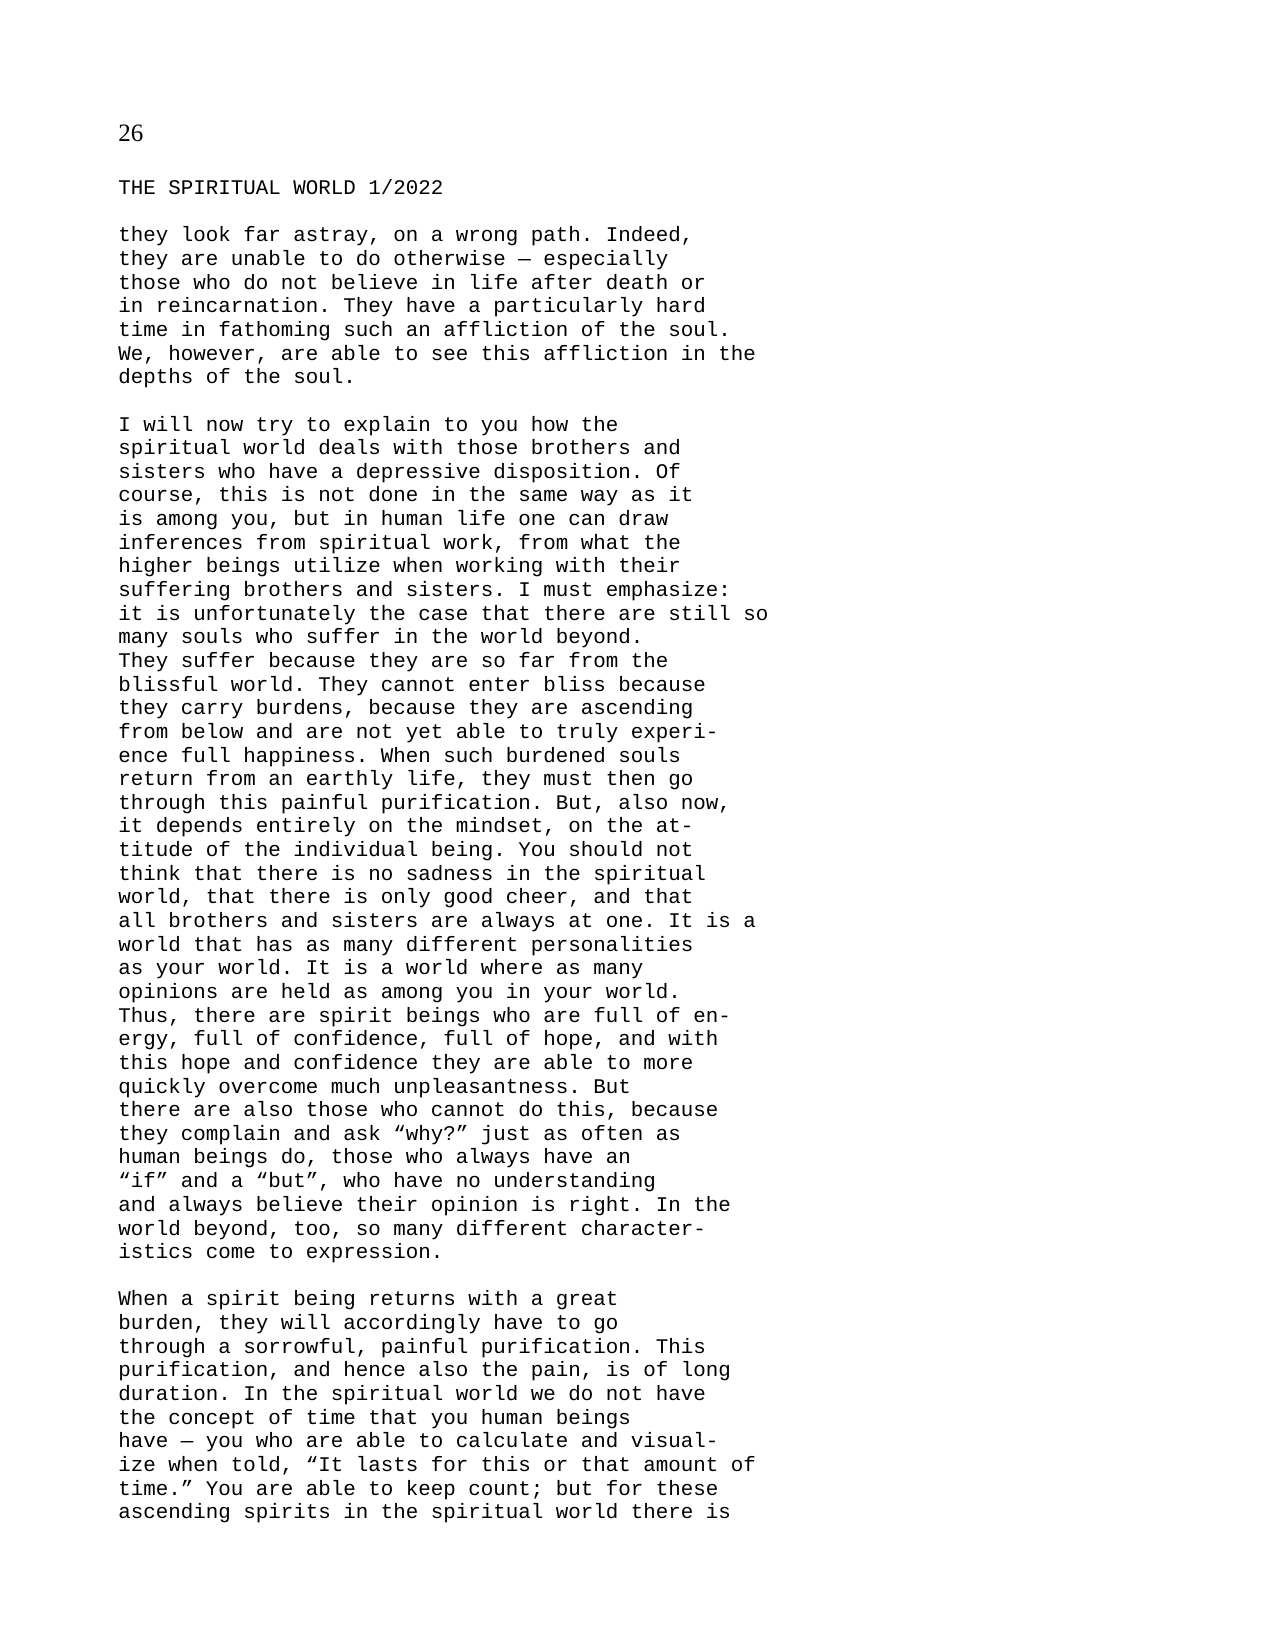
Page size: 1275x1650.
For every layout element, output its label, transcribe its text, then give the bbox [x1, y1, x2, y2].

text human beings do, those who always have an [118, 1147, 1157, 1170]
text duration. In the spiritual world we do not have [118, 1383, 1157, 1407]
text they carry burdens, because they are ascending [118, 697, 1157, 721]
text ergy, full of confidence, full of hope, and with [118, 1028, 1157, 1052]
text purification, and hence also the pain, is of long [118, 1359, 1157, 1383]
text it is unfortunately the case that there are still so [118, 603, 1157, 626]
text They suffer because they are so far from the [118, 650, 1157, 674]
text opinions are held as among you in your world. [118, 981, 1157, 1005]
text think that there is no sadness in the spiritual [118, 863, 1157, 886]
text depths of the soul. [118, 366, 1157, 390]
text time.” You are able to keep count; but for these [118, 1478, 1157, 1501]
text through this painful purification. But, also now, [118, 792, 1157, 816]
text sisters who have a depressive disposition. Of [118, 461, 1157, 484]
text there are also those who cannot do this, because [118, 1099, 1157, 1123]
text blissful world. They cannot enter bliss because [118, 674, 1157, 697]
text as your world. It is a world where as many [118, 957, 1157, 981]
text this hope and confidence they are able to more [118, 1052, 1157, 1076]
text world beyond, too, so many different character- [118, 1217, 1157, 1241]
text We, however, are able to see this affliction in the [118, 343, 1157, 366]
text course, this is not done in the same way as it [118, 484, 1157, 508]
text titude of the individual being. You should not [118, 839, 1157, 863]
text When a spirit being returns with a great [118, 1288, 1157, 1312]
text in reincarnation. They have a particularly hard [118, 295, 1157, 319]
text return from an earthly life, they must then go [118, 768, 1157, 792]
text quickly overcome much unpleasantness. But [118, 1076, 1157, 1099]
text spiritual world deals with those brothers and [118, 437, 1157, 461]
text they are unable to do otherwise — especially [118, 248, 1157, 272]
text the concept of time that you human beings [118, 1407, 1157, 1430]
text suffering brothers and sisters. I must emphasize: [118, 579, 1157, 603]
text ence full happiness. When such burdened souls [118, 744, 1157, 768]
text they complain and ask “why?” just as often as [118, 1123, 1157, 1147]
text it depends entirely on the mindset, on the at- [118, 816, 1157, 839]
text “if” and a “but”, who have no understanding [118, 1170, 1157, 1194]
text have — you who are able to calculate and visual- [118, 1430, 1157, 1454]
text is among you, but in human life one can draw [118, 508, 1157, 532]
text inferences from spiritual work, from what the [118, 532, 1157, 555]
text burden, they will accordingly have to go [118, 1312, 1157, 1336]
text time in fathoming such an affliction of the soul. [118, 319, 1157, 343]
text those who do not believe in life after death or [118, 272, 1157, 295]
text Thus, there are spirit beings who are full of en- [118, 1005, 1157, 1028]
text higher beings utilize when working with their [118, 555, 1157, 579]
text from below and are not yet able to truly experi- [118, 721, 1157, 744]
text world, that there is only good cheer, and that [118, 886, 1157, 910]
text and always believe their opinion is right. In the [118, 1194, 1157, 1217]
text istics come to expression. [118, 1241, 1157, 1265]
text through a sorrowful, painful purification. This [118, 1336, 1157, 1359]
text ascending spirits in the spiritual world there is [118, 1501, 1157, 1525]
text ize when told, “It lasts for this or that amount of [118, 1454, 1157, 1478]
text they look far astray, on a wrong path. Indeed, [118, 224, 1157, 248]
text world that has as many different personalities [118, 934, 1157, 957]
text I will now try to explain to you how the [118, 413, 1157, 437]
text THE SPIRITUAL WORLD 1/2022 [118, 177, 1157, 201]
text all brothers and sisters are always at one. It is a [118, 910, 1157, 934]
text many souls who suffer in the world beyond. [118, 626, 1157, 650]
